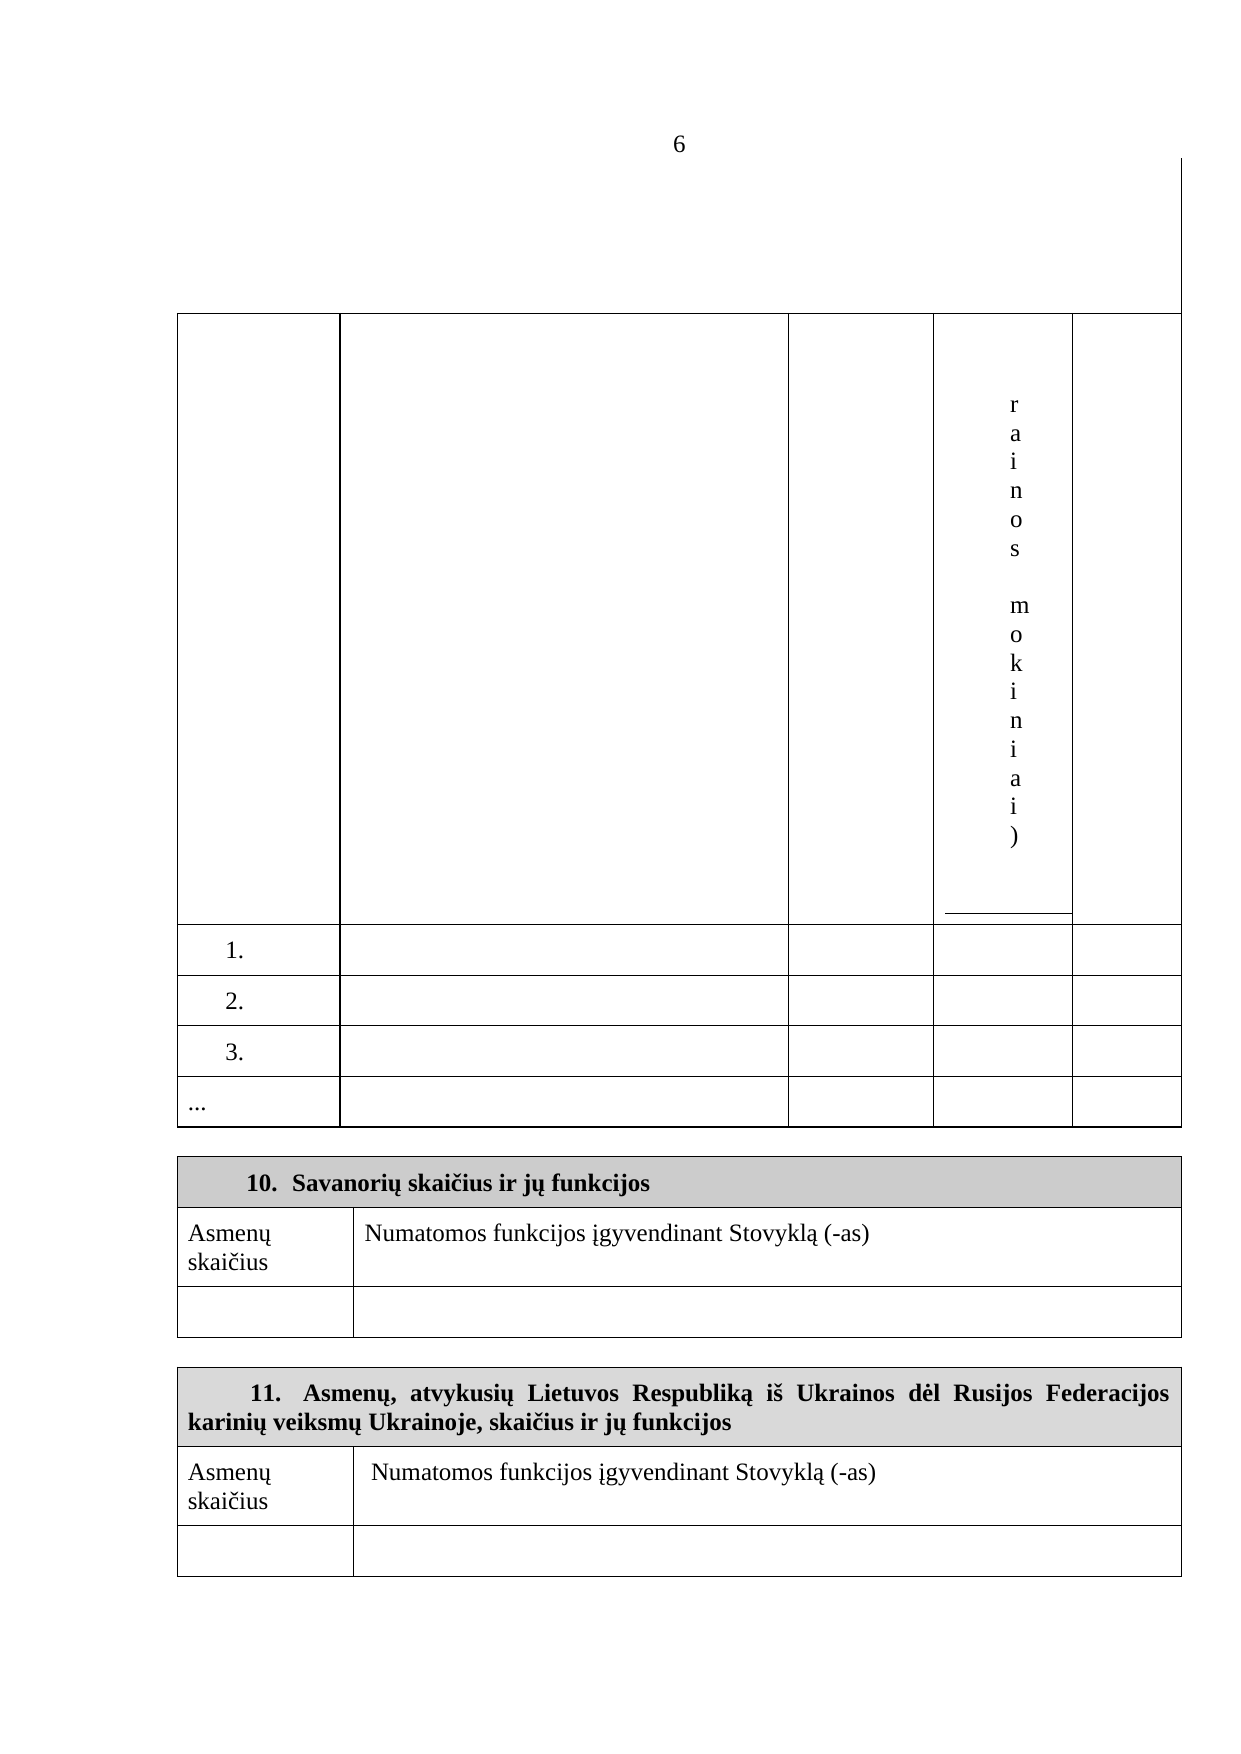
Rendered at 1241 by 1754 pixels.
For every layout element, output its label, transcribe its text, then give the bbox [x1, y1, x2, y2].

table_cell [934, 976, 1072, 1025]
table_cell [789, 925, 933, 974]
table_cell [789, 314, 933, 924]
table_cell [789, 1026, 933, 1076]
table_cell [341, 1077, 788, 1126]
table_cell 2. [178, 976, 339, 1025]
table_cell [789, 976, 933, 1025]
table_cell [934, 1026, 1072, 1076]
table_cell ... [178, 1077, 339, 1126]
table_cell Numatomos funkcijos įgyvendinant Stovyklą (-as) [354, 1208, 1181, 1286]
table_cell [341, 1026, 788, 1076]
table_header 11. Asmenų, atvykusių Lietuvos Respubliką iš Ukrainos dėl Rusijos Federacijos karinių veiksmų Ukrainoje, skaičius ir jų funkcijos [178, 1368, 1181, 1446]
table_cell [1073, 314, 1181, 924]
table_cell [789, 1077, 933, 1126]
table_cell [1073, 1077, 1181, 1126]
table_cell [341, 925, 788, 974]
table_cell [1073, 925, 1181, 974]
table_cell 1. [178, 925, 339, 974]
table_header 10. Savanorių skaičius ir jų funkcijos [178, 1157, 1181, 1207]
table_cell [934, 1077, 1072, 1126]
table_cell [341, 976, 788, 1025]
table_cell 3. [178, 1026, 339, 1076]
table_cell [341, 314, 788, 924]
table_cell Numatomos funkcijos įgyvendinant Stovyklą (-as) [354, 1447, 1181, 1525]
table_cell Asmenų skaičius [178, 1208, 353, 1286]
table_cell [178, 314, 339, 924]
table_cell [178, 1526, 353, 1576]
table_cell [178, 1287, 353, 1337]
table_cell [1073, 1026, 1181, 1076]
table_cell [354, 1287, 1181, 1337]
table_cell Asmenų skaičius [178, 1447, 353, 1525]
table_cell [354, 1526, 1181, 1576]
table_cell [934, 925, 1072, 974]
table_cell rainos mokiniai) [934, 314, 1072, 924]
table_cell [1073, 976, 1181, 1025]
